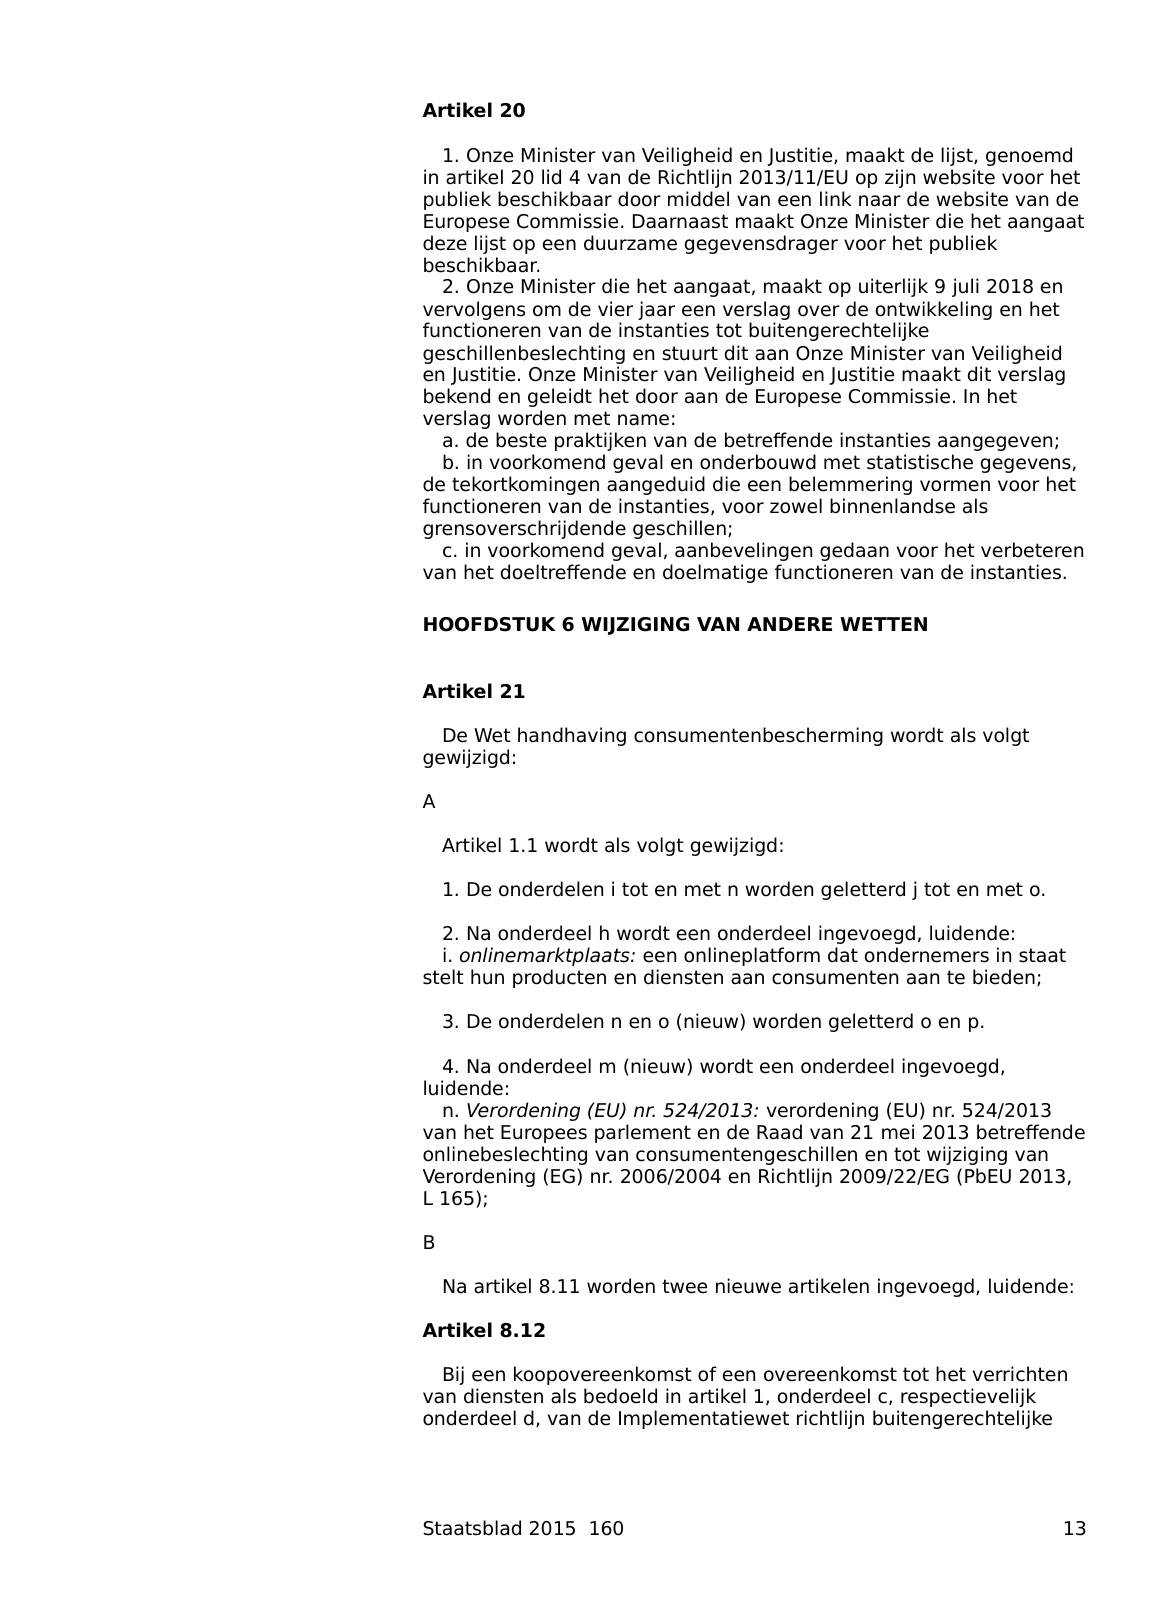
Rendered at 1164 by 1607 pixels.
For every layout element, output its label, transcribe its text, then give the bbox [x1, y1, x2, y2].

subtitle Artikel 21 [422, 681, 1087, 702]
subtitle Artikel 8.12 [422, 1320, 1087, 1342]
text n. Verordening (EU) nr. 524/2013: verordening (EU) nr. 524/2013 van het Europees parlement en de Raad van 21 mei 2013 betreffende onlinebeslechting van consumentengeschillen en tot wijziging van Verordening (EG) nr. 2006/2004 en Richtlijn 2009/22/EG (PbEU 2013, L 165); [422, 1099, 1087, 1209]
subtitle HOOFDSTUK 6 WIJZIGING VAN ANDERE WETTEN [422, 614, 1087, 636]
text a. de beste praktijken van de betreffende instanties aangegeven; [422, 430, 1087, 452]
text B [422, 1232, 1087, 1254]
text c. in voorkomend geval, aanbevelingen gedaan voor het verbeteren van het doeltreffende en doelmatige functioneren van de instanties. [422, 540, 1087, 584]
text 1. De onderdelen i tot en met n worden geletterd j tot en met o. [422, 879, 1087, 901]
text 1. Onze Minister van Veiligheid en Justitie, maakt de lijst, genoemd in artikel 20 lid 4 van de Richtlijn 2013/11/EU op zijn website voor het publiek beschikbaar door middel van een link naar de website van de Europese Commissie. Daarnaast maakt Onze Minister die het aangaat deze lijst op een duurzame gegevensdrager voor het publiek beschikbaar. [422, 144, 1087, 276]
text 2. Onze Minister die het aangaat, maakt op uiterlijk 9 juli 2018 en vervolgens om de vier jaar een verslag over de ontwikkeling en het functioneren van de instanties tot buitengerechtelijke geschillenbeslechting en stuurt dit aan Onze Minister van Veiligheid en Justitie. Onze Minister van Veiligheid en Justitie maakt dit verslag bekend en geleidt het door aan de Europese Commissie. In het verslag worden met name: [422, 276, 1087, 430]
text Na artikel 8.11 worden twee nieuwe artikelen ingevoegd, luidende: [422, 1276, 1087, 1298]
text 3. De onderdelen n en o (nieuw) worden geletterd o en p. [422, 1011, 1087, 1033]
text 4. Na onderdeel m (nieuw) wordt een onderdeel ingevoegd, luidende: [422, 1056, 1087, 1099]
text De Wet handhaving consumentenbescherming wordt als volgt gewijzigd: [422, 725, 1087, 769]
subtitle Artikel 20 [422, 100, 1087, 122]
text i. onlinemarktplaats: een onlineplatform dat ondernemers in staat stelt hun producten en diensten aan consumenten aan te bieden; [422, 945, 1087, 989]
text Artikel 1.1 wordt als volgt gewijzigd: [422, 835, 1087, 857]
text Bij een koopovereenkomst of een overeenkomst tot het verrichten van diensten als bedoeld in artikel 1, onderdeel c, respectievelijk onderdeel d, van de Implementatiewet richtlijn buitengerechtelijke [422, 1364, 1087, 1430]
text A [422, 791, 1087, 813]
text 2. Na onderdeel h wordt een onderdeel ingevoegd, luidende: [422, 923, 1087, 945]
text b. in voorkomend geval en onderbouwd met statistische gegevens, de tekortkomingen aangeduid die een belemmering vormen voor het functioneren van de instanties, voor zowel binnenlandse als grensoverschrijdende geschillen; [422, 452, 1087, 540]
